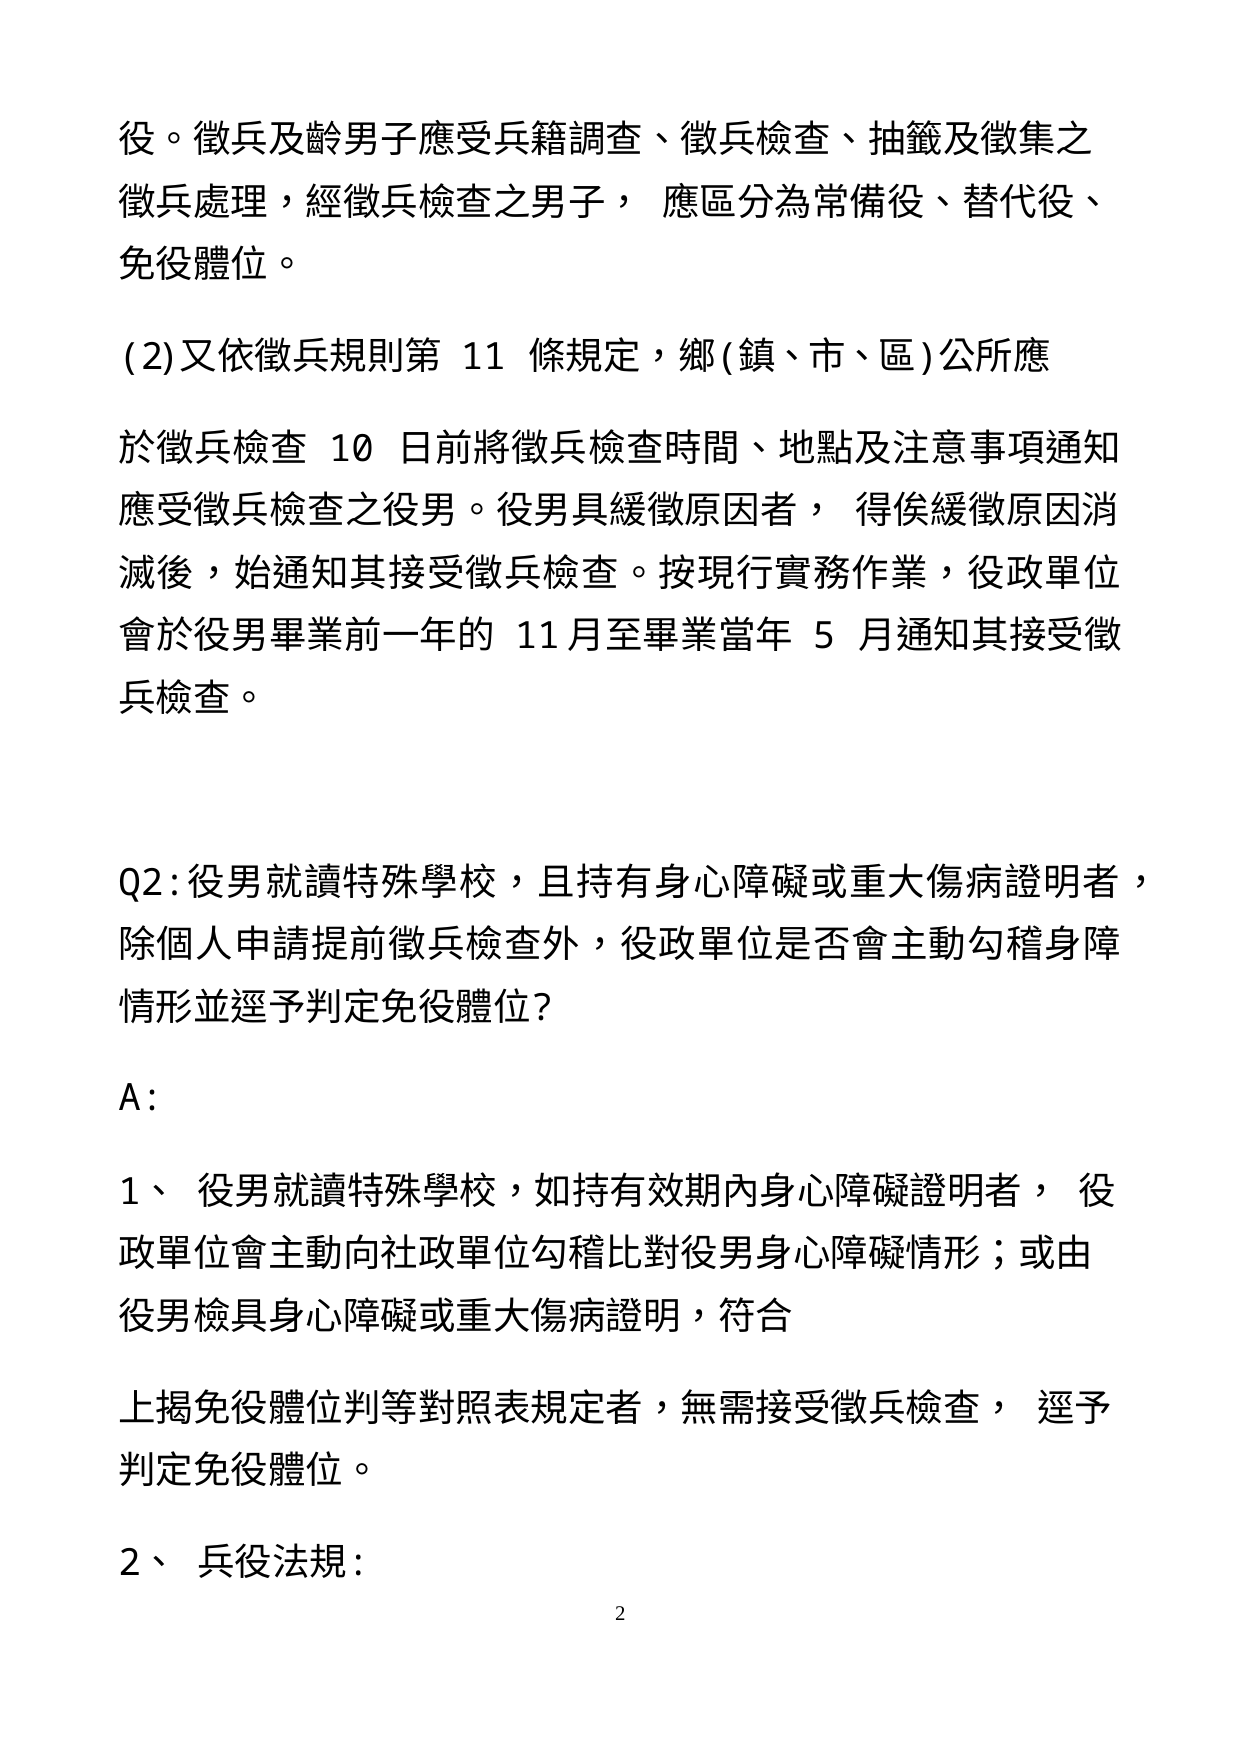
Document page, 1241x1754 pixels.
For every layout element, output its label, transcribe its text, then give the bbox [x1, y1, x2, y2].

text 1、 役男就讀特殊學校，如持有效期內身心障礙證明者， 役政單位會主動向社政單位勾稽比對役男身心障礙情形；或由役男檢具身心障礙或重大傷病證明，符合 [118, 1146, 1122, 1334]
text 於徵兵檢查 10 日前將徵兵檢查時間、地點及注意事項通知應受徵兵檢查之役男。役男具緩徵原因者， 得俟緩徵原因消滅後，始通知其接受徵兵檢查。按現行實務作業，役政單位會於役男畢業前一年的 11月至畢業當年 5 月通知其接受徵兵檢查。 [118, 403, 1122, 716]
text (2)又依徵兵規則第 11 條規定，鄉(鎮、市、區)公所應 [118, 311, 1122, 374]
text A: [118, 1054, 1122, 1117]
text Q2:役男就讀特殊學校，且持有身心障礙或重大傷病證明者，除個人申請提前徵兵檢查外，役政單位是否會主動勾稽身障情形並逕予判定免役體位? [118, 837, 1122, 1025]
text 上揭免役體位判等對照表規定者，無需接受徵兵檢查， 逕予判定免役體位。 [118, 1363, 1122, 1488]
text 役。徵兵及齡男子應受兵籍調查、徵兵檢查、抽籤及徵集之徵兵處理，經徵兵檢查之男子， 應區分為常備役、替代役、免役體位。 [118, 94, 1122, 282]
text 2、 兵役法規: [118, 1518, 1122, 1580]
